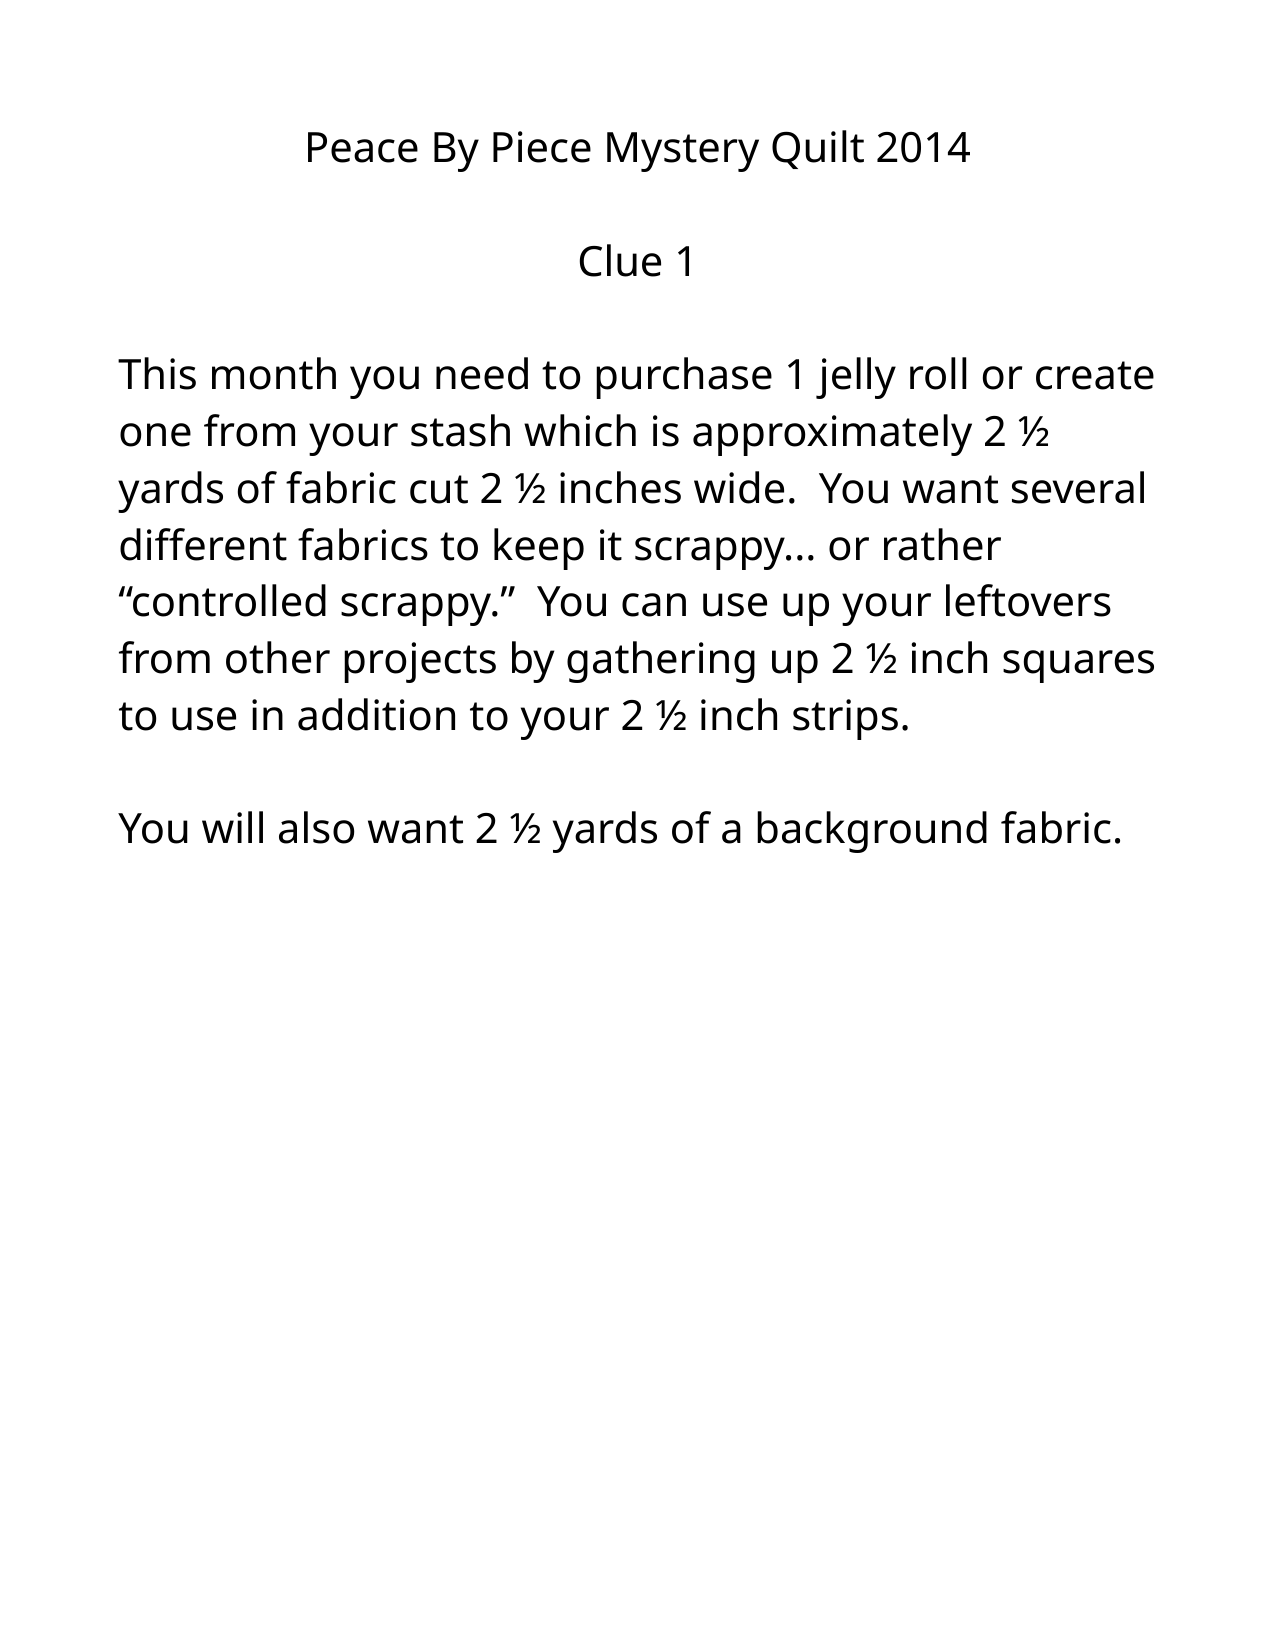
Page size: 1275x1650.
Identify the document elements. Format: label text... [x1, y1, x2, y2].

text Peace By Piece Mystery Quilt 2014 [118, 118, 1157, 175]
text Clue 1 [118, 232, 1157, 288]
text You will also want 2 ½ yards of a background fabric. [118, 799, 1157, 856]
text This month you need to purchase 1 jelly roll or create one from your stash which is approximately 2 ½ yards of fabric cut 2 ½ inches wide. You want several different fabrics to keep it scrappy... or rather “controlled scrappy.” You can use up your leftovers from other projects by gathering up 2 ½ inch squares to use in addition to your 2 ½ inch strips. [118, 345, 1157, 743]
